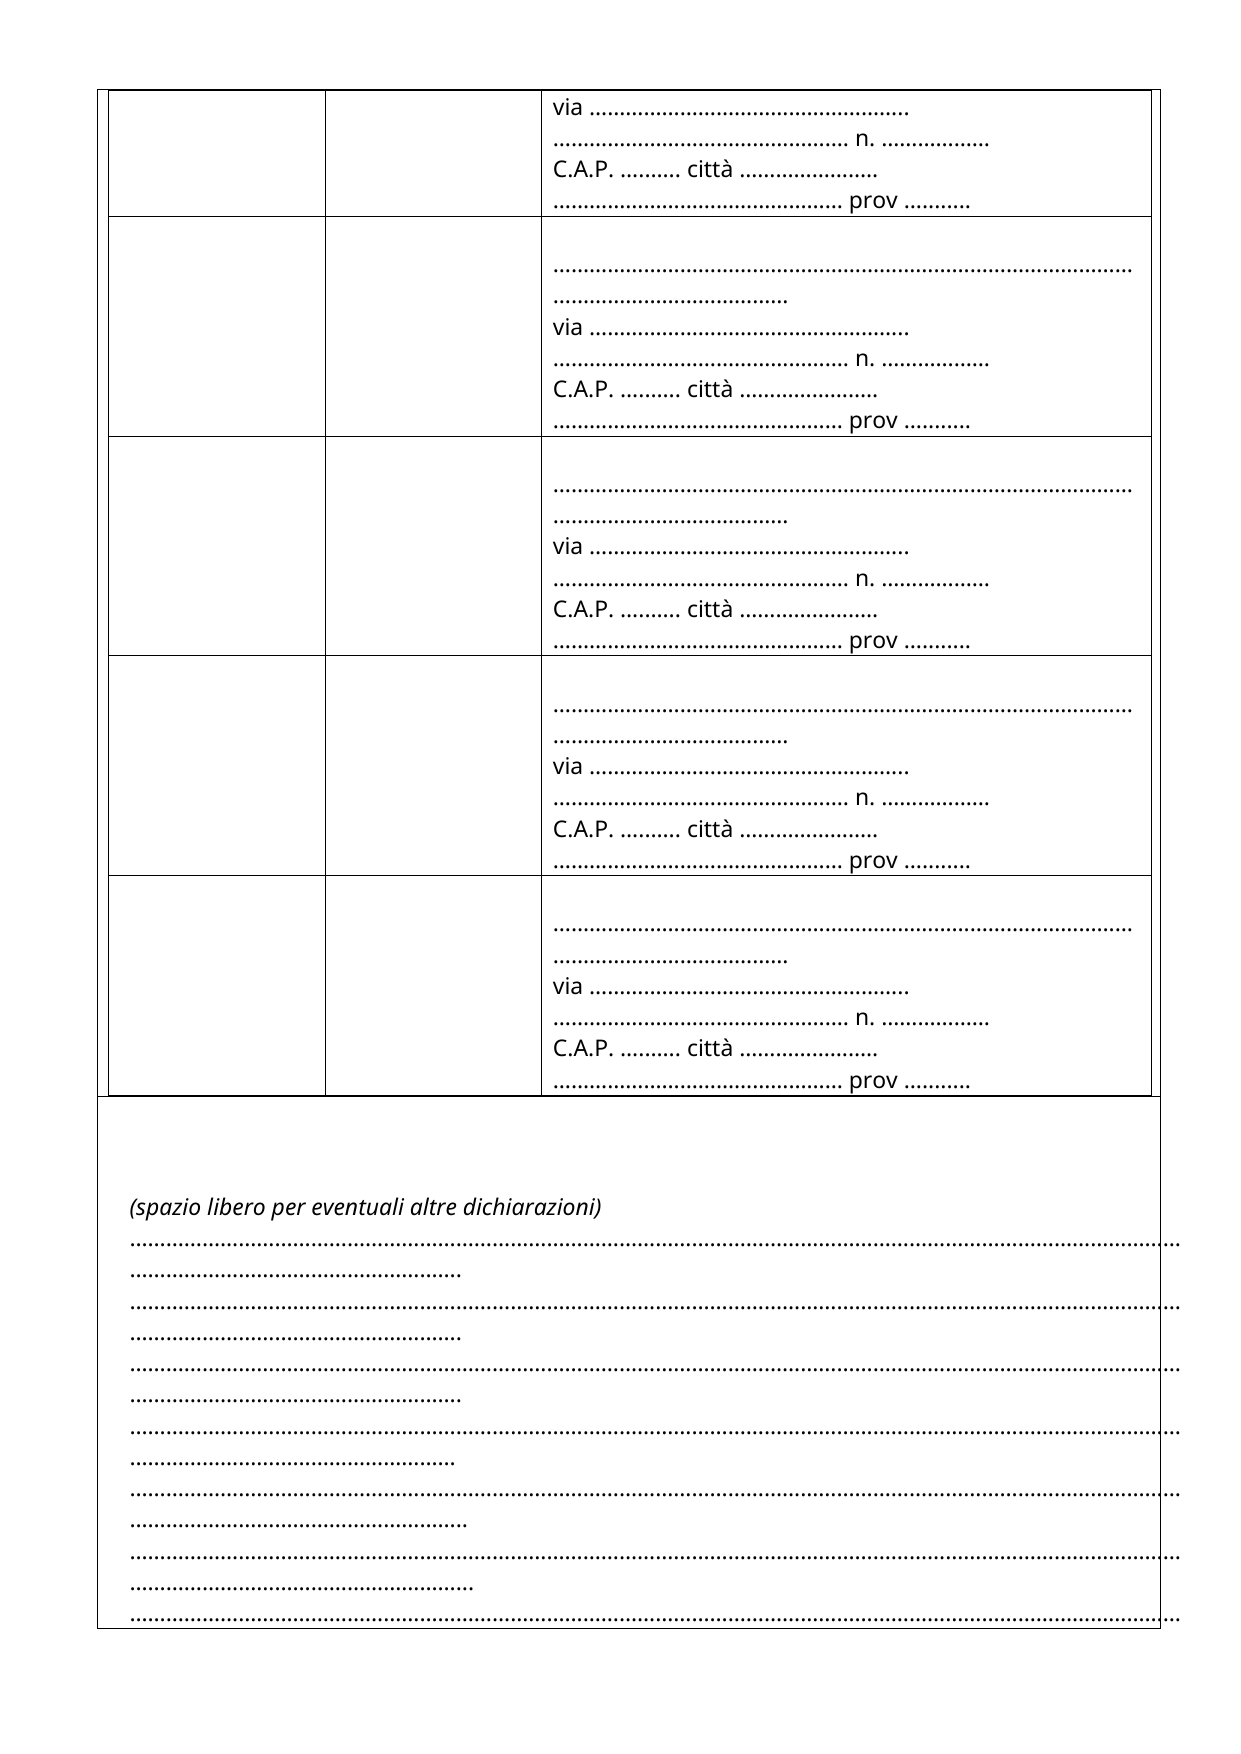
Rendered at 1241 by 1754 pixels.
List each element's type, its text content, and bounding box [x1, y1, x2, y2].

table_cell [73, 1096, 97, 1628]
table_cell [326, 91, 541, 216]
table_cell ……………………………………………………………………………………………………………………… via ……………………………………………..…………………………………………. n. ……………… C.A.P. …..….. città ……………….….………………………………………… prov …........ [542, 437, 1151, 655]
table_cell [326, 437, 541, 655]
table_cell [109, 91, 325, 216]
table_cell [73, 89, 97, 1096]
table_cell [326, 217, 541, 436]
table_cell (spazio libero per eventuali altre dichiarazioni) …………………………………………………………………………………………………………………………………………………………………………………………………………. …………………………………………………………………………………………………………………………………………………………………………………………………………. …………………………………………………………………………………………………………………………………………………………………………………………………………. ………………………………………………………………………………………………………………………………………………………………………………………………………… ………………………………………………………………………………………………………………………………………………………………………………………………………….. …………………………………………………………………………………………………………………………………………………………………………………………………………... …………………………………………………………………………………………………………………………………………………………………………………………………………… …………………………………………………………………………………………………………………………………………………………………………………………………………… [98, 1097, 1160, 1628]
table_cell [326, 876, 541, 1095]
table_cell [109, 656, 325, 875]
table_cell ……………………………………………………………………………………………………………………… via ……………………………………………..…………………………………………. n. ……………… C.A.P. …..….. città ……………….….………………………………………… prov …........ [542, 656, 1151, 875]
table_cell via ……………………………………………..…………………………………………. n. ……………… C.A.P. …..….. città ……………….….………………………………………… prov …........ [542, 91, 1151, 216]
table_cell ……………………………………………………………………………………………………………………… via ……………………………………………..…………………………………………. n. ……………… C.A.P. …..….. città ……………….….………………………………………… prov …........ [542, 876, 1151, 1095]
table_cell [109, 437, 325, 655]
table_cell [109, 876, 325, 1095]
table_cell ……………………………………………………………………………………………………………………… via ……………………………………………..…………………………………………. n. ……………… C.A.P. …..….. città ……………….….………………………………………… prov …........ [542, 217, 1151, 436]
table_cell [109, 217, 325, 436]
table_cell [98, 90, 108, 1096]
table_cell [326, 656, 541, 875]
table_cell [1152, 90, 1160, 1096]
